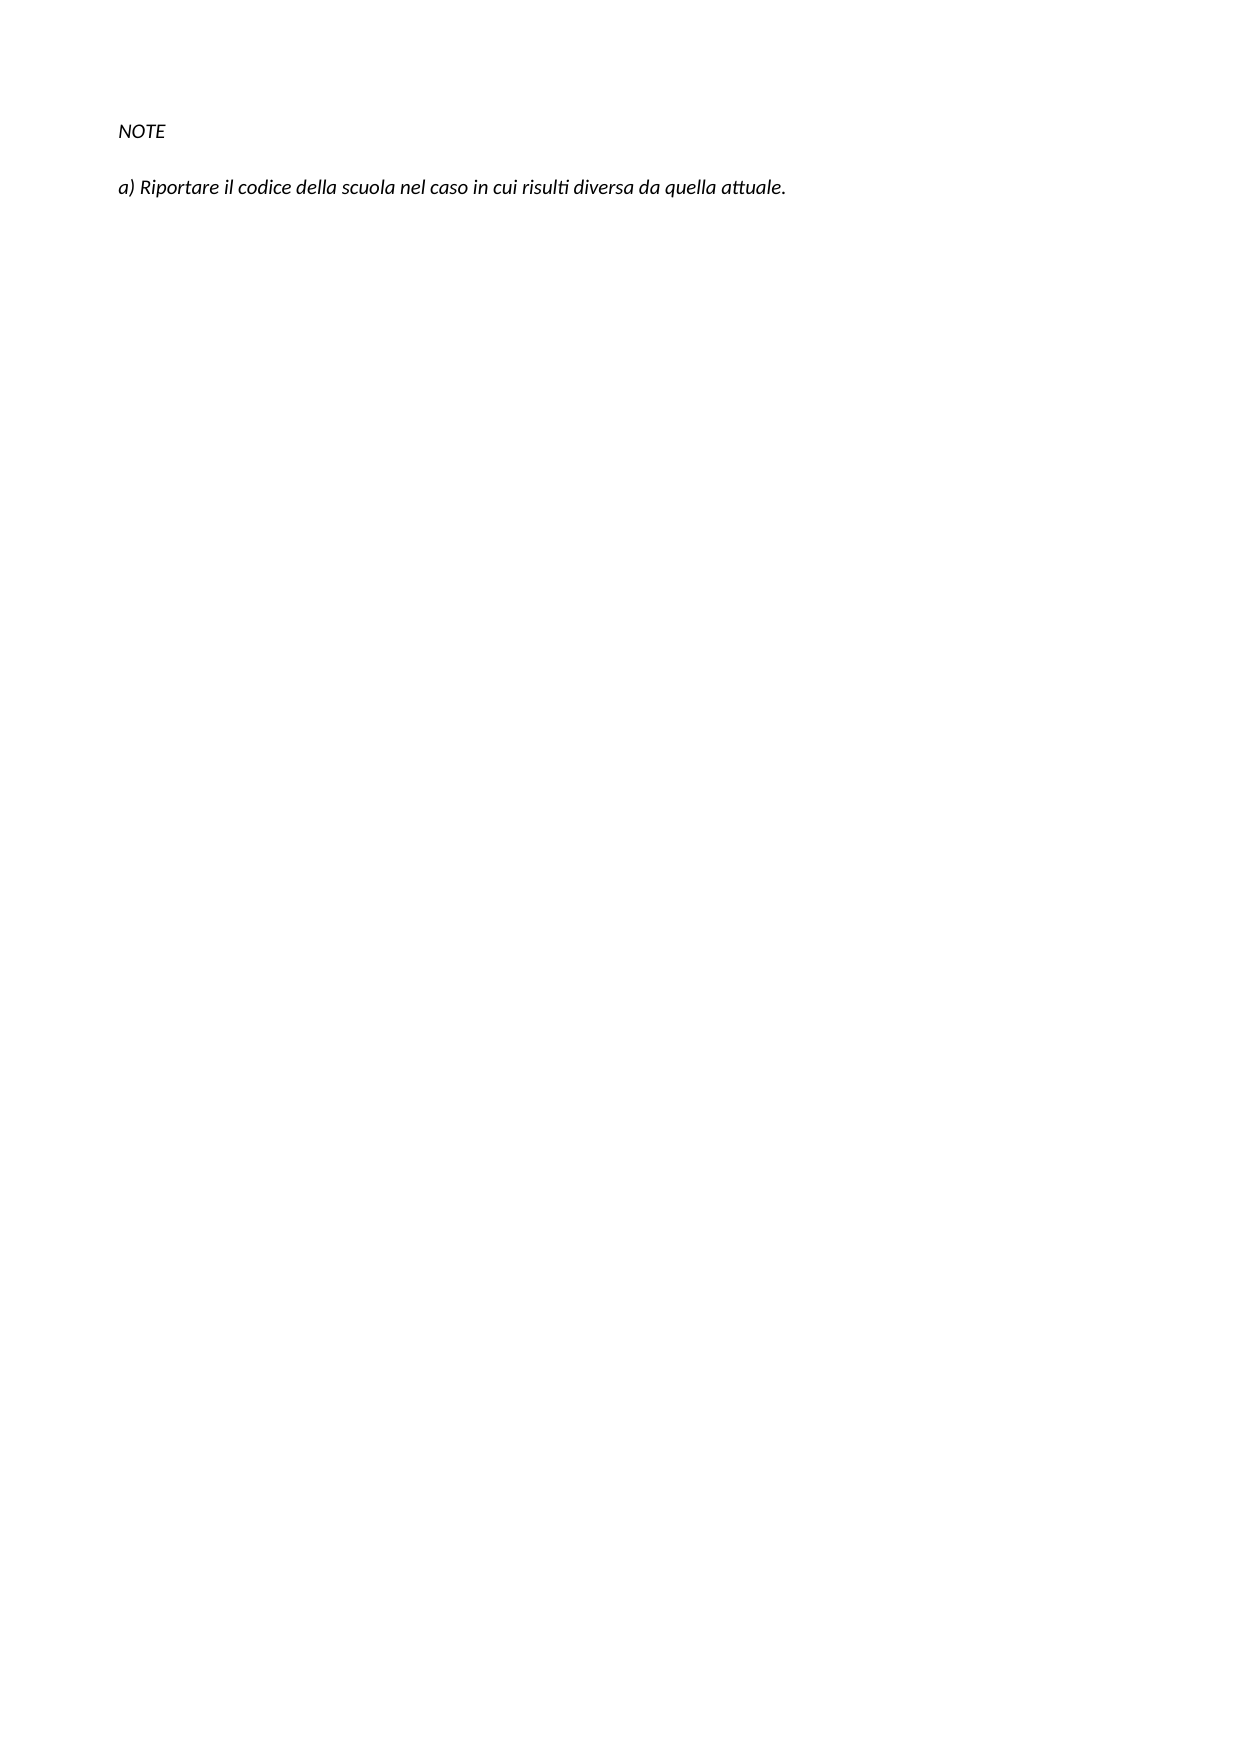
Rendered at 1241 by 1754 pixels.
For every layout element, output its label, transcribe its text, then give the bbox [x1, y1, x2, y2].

text a) Riportare il codice della scuola nel caso in cui risulti diversa da quella attuale. [118, 174, 1122, 200]
text NOTE [118, 118, 1122, 143]
